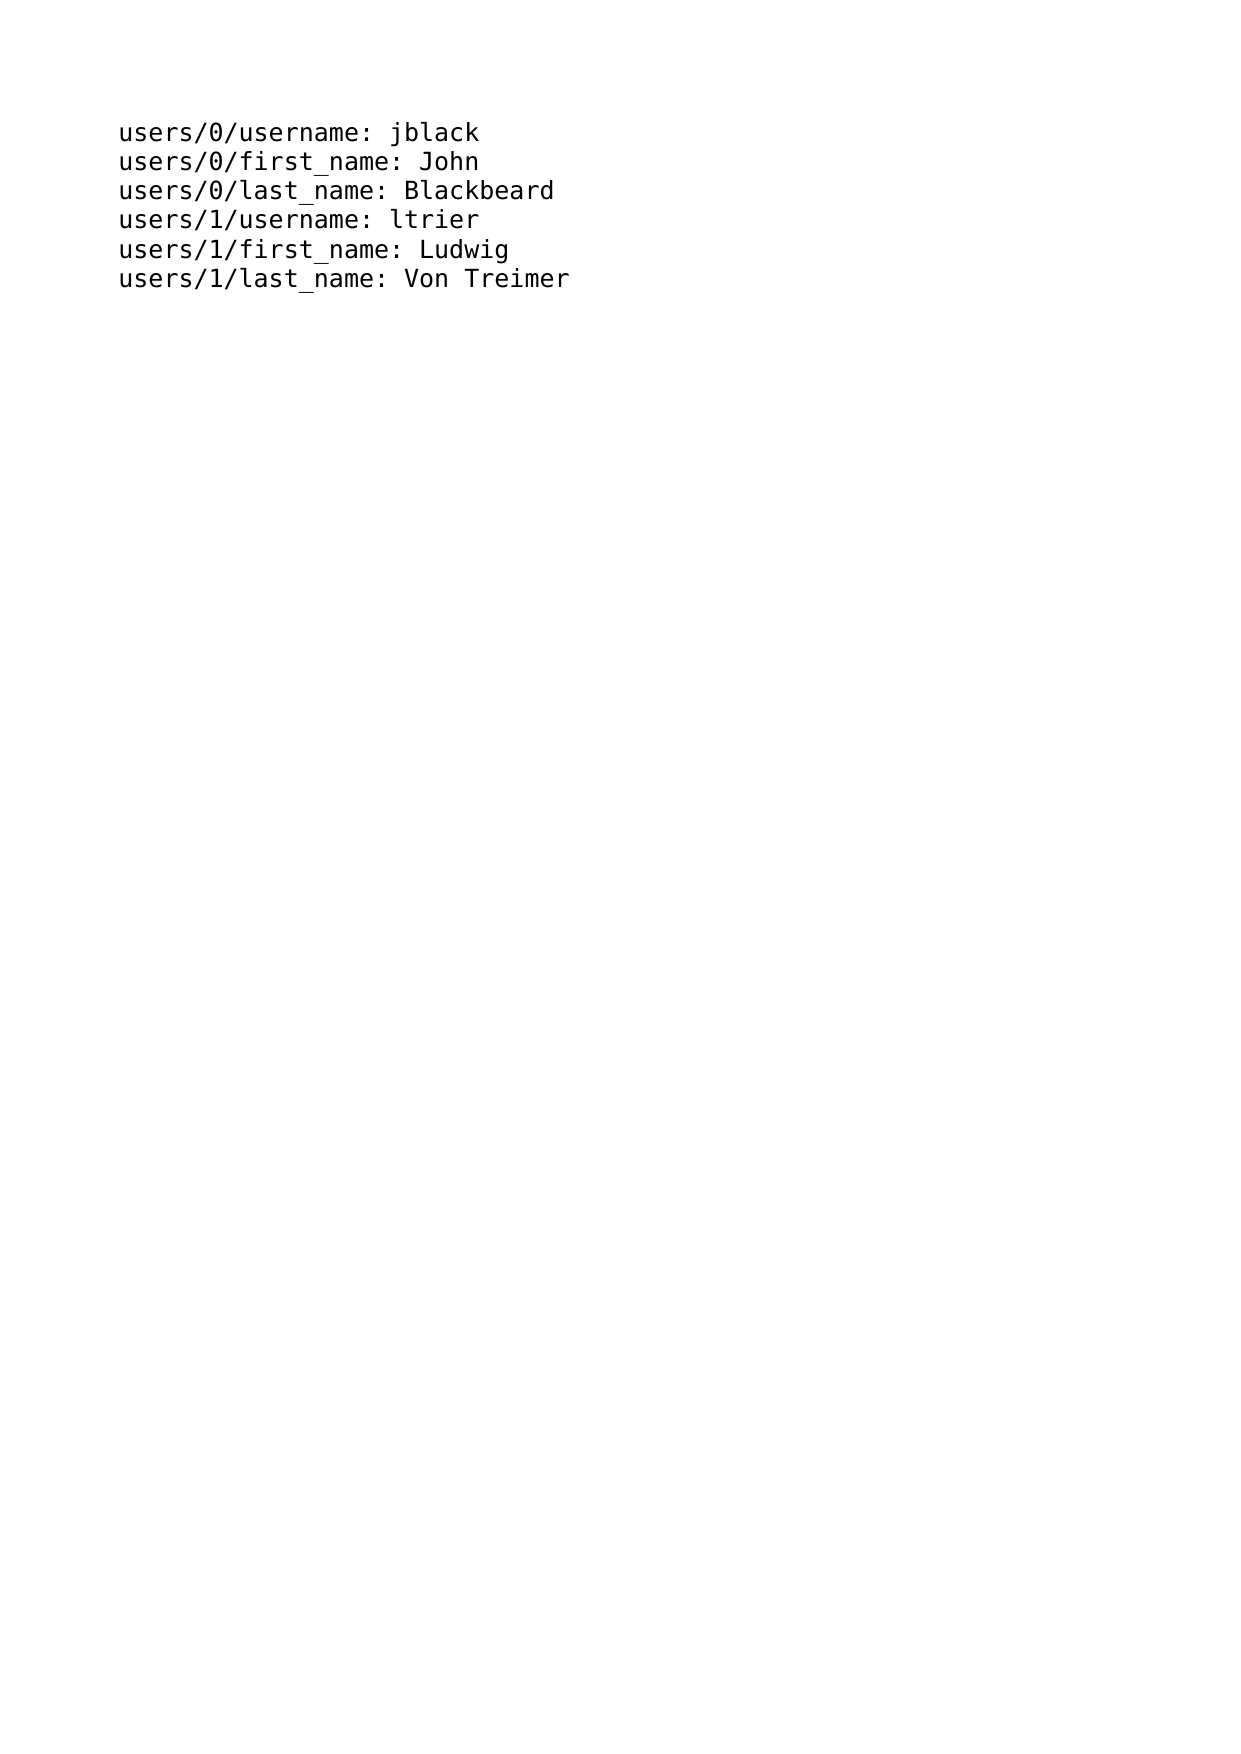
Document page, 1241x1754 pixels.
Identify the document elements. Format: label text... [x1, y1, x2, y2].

text users/0/username: jblack users/0/first_name: John users/0/last_name: Blackbeard users/1/username: ltrier users/1/first_name: Ludwig users/1/last_name: Von Treimer [118, 118, 1122, 293]
